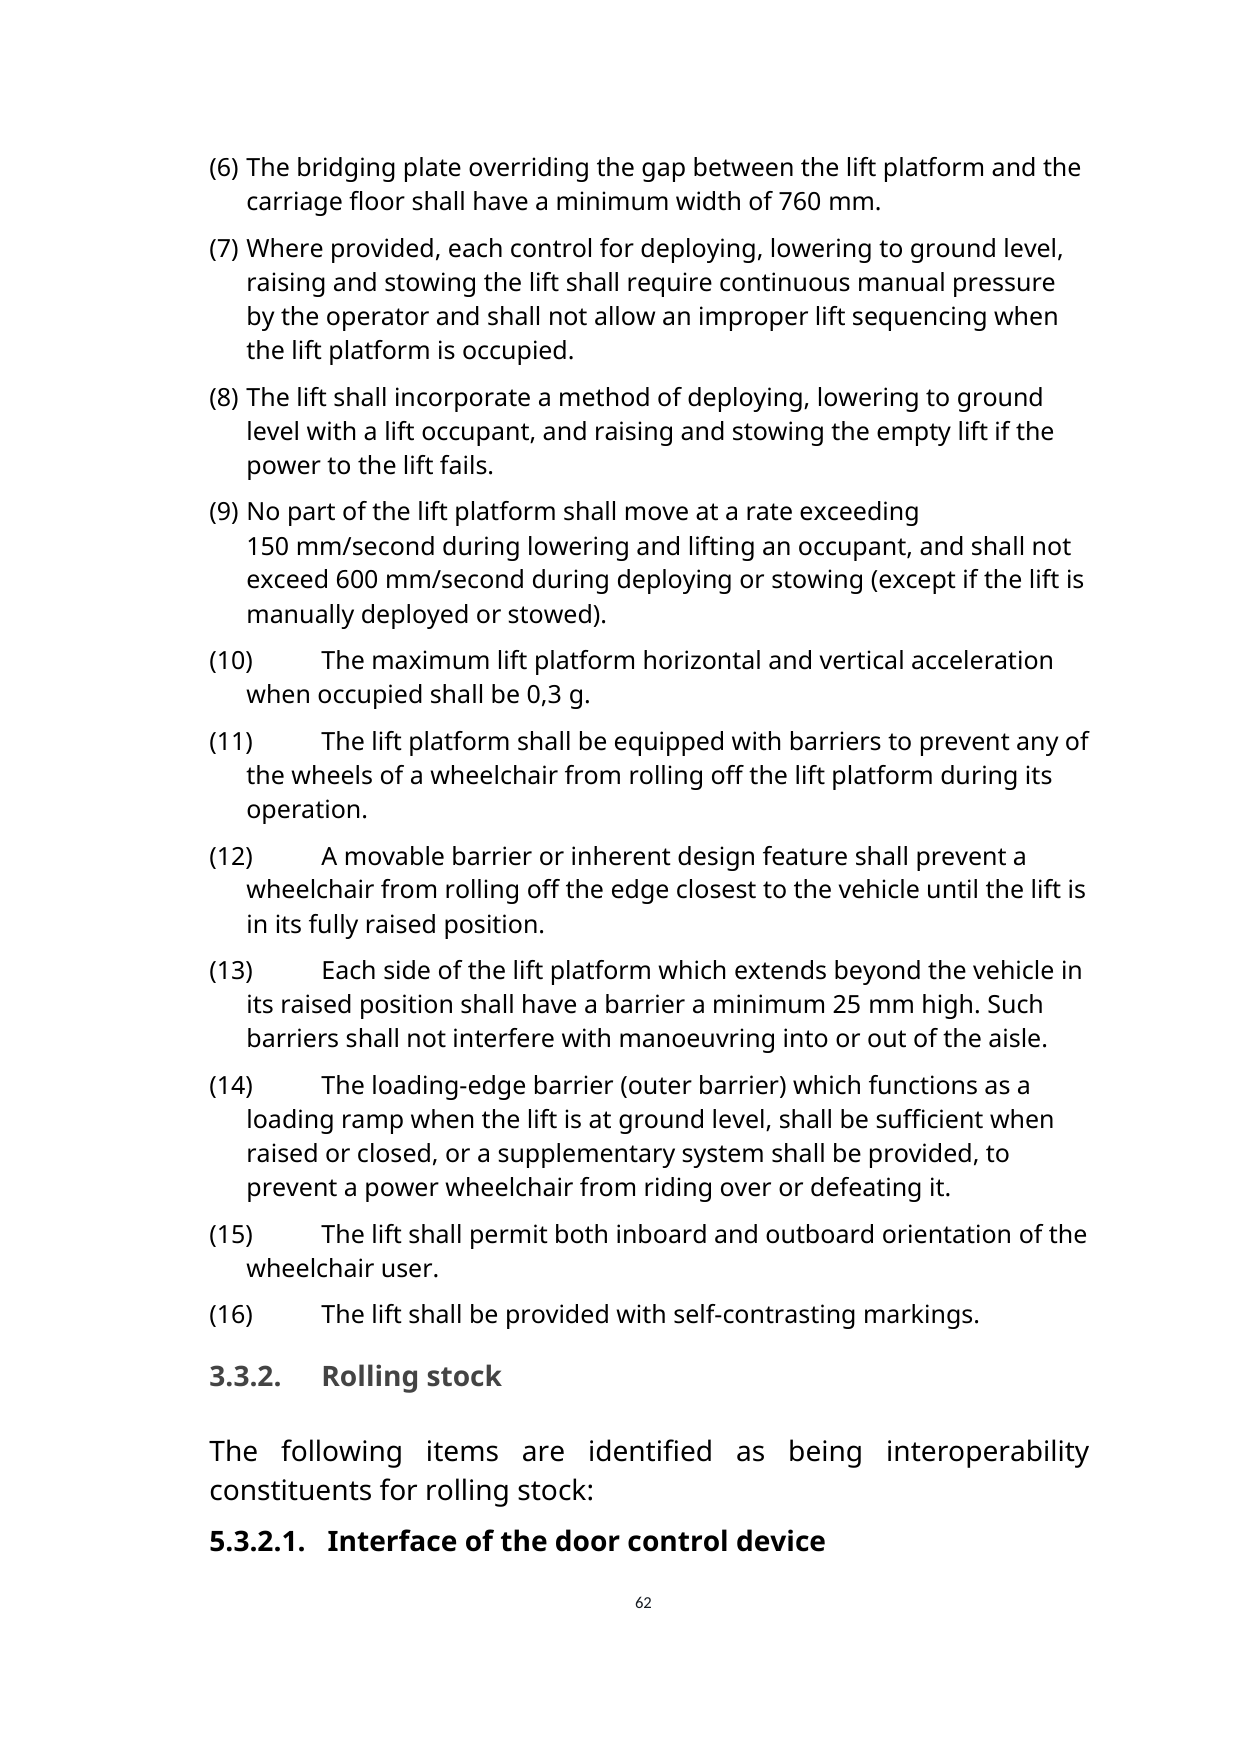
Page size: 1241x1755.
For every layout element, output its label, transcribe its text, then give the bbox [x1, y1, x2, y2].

list The maximum lift platform horizontal and vertical acceleration when occupied shall be 0,3 g. [209, 643, 1090, 711]
text 5.3.2.1. Interface of the door control device [209, 1521, 1090, 1559]
list No part of the lift platform shall move at a rate exceeding 150 mm/second during lowering and lifting an occupant, and shall not exceed 600 mm/second during deploying or stowing (except if the lift is manually deployed or stowed). [209, 494, 1090, 630]
list The lift shall incorporate a method of deploying, lowering to ground level with a lift occupant, and raising and stowing the empty lift if the power to the lift fails. [209, 379, 1090, 482]
list Where provided, each control for deploying, lowering to ground level, raising and stowing the lift shall require continuous manual pressure by the operator and shall not allow an improper lift sequencing when the lift platform is occupied. [209, 231, 1090, 367]
list A movable barrier or inherent design feature shall prevent a wheelchair from rolling off the edge closest to the vehicle until the lift is in its fully raised position. [209, 838, 1090, 940]
text The following items are identified as being interoperability constituents for rolling stock: [209, 1432, 1090, 1508]
list The loading-edge barrier (outer barrier) which functions as a loading ramp when the lift is at ground level, shall be sufficient when raised or closed, or a supplementary system shall be provided, to prevent a power wheelchair from riding over or defeating it. [209, 1067, 1090, 1204]
list The lift shall permit both inboard and outboard orientation of the wheelchair user. [209, 1216, 1090, 1284]
list Each side of the lift platform which extends beyond the vehicle in its raised position shall have a barrier a minimum 25 mm high. Such barriers shall not interfere with manoeuvring into or out of the aisle. [209, 953, 1090, 1055]
list The lift platform shall be equipped with barriers to prevent any of the wheels of a wheelchair from rolling off the lift platform during its operation. [209, 723, 1090, 826]
list The lift shall be provided with self-contrasting markings. [209, 1297, 1090, 1331]
subtitle Rolling stock [209, 1356, 1090, 1394]
list The bridging plate overriding the gap between the lift platform and the carriage floor shall have a minimum width of 760 mm. [209, 150, 1090, 218]
